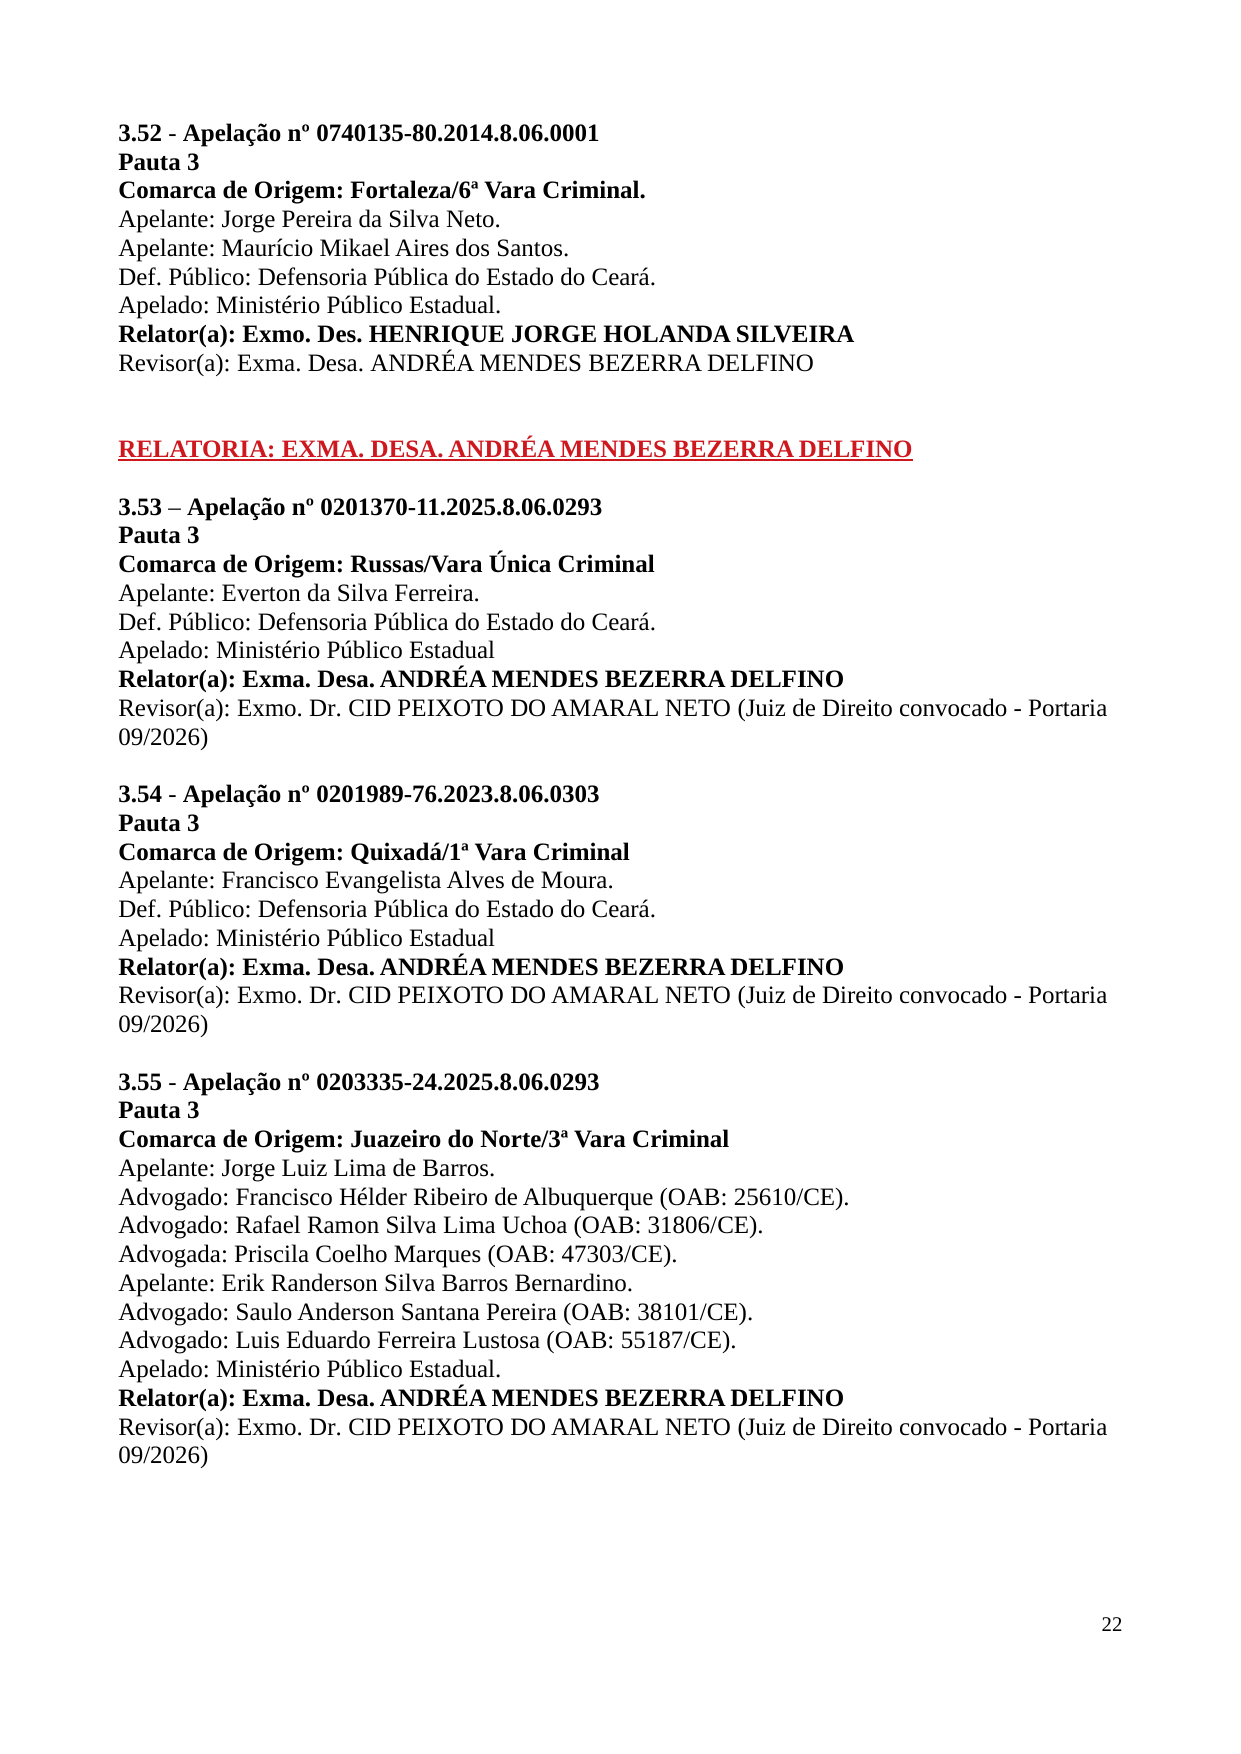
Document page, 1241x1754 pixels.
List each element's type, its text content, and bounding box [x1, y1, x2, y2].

text 3.52 - Apelação nº 0740135-80.2014.8.06.0001 [118, 118, 1122, 147]
text 3.55 - Apelação nº 0203335-24.2025.8.06.0293 [118, 1067, 1122, 1096]
text Advogado: Rafael Ramon Silva Lima Uchoa (OAB: 31806/CE). [118, 1211, 1122, 1239]
text 3.54 - Apelação nº 0201989-76.2023.8.06.0303 [118, 779, 1122, 808]
text Revisor(a): Exma. Desa. ANDRÉA MENDES BEZERRA DELFINO [118, 348, 1122, 377]
text Apelado: Ministério Público Estadual. [118, 291, 1122, 319]
text Apelado: Ministério Público Estadual. [118, 1354, 1122, 1383]
text Pauta 3 [118, 808, 1122, 837]
text Apelante: Everton da Silva Ferreira. [118, 578, 1122, 607]
text Comarca de Origem: Juazeiro do Norte/3ª Vara Criminal [118, 1124, 1122, 1153]
text Advogado: Luis Eduardo Ferreira Lustosa (OAB: 55187/CE). [118, 1326, 1122, 1354]
text Comarca de Origem: Quixadá/1ª Vara Criminal [118, 837, 1122, 866]
text Apelante: Francisco Evangelista Alves de Moura. [118, 866, 1122, 894]
text Revisor(a): Exmo. Dr. CID PEIXOTO DO AMARAL NETO (Juiz de Direito convocado - Portaria 09/2026) [118, 1412, 1122, 1469]
text Apelante: Jorge Luiz Lima de Barros. [118, 1153, 1122, 1182]
text Comarca de Origem: Russas/Vara Única Criminal [118, 549, 1122, 578]
text Pauta 3 [118, 1096, 1122, 1124]
text Apelante: Maurício Mikael Aires dos Santos. [118, 233, 1122, 262]
text Relator(a): Exma. Desa. ANDRÉA MENDES BEZERRA DELFINO [118, 952, 1122, 981]
text Relator(a): Exma. Desa. ANDRÉA MENDES BEZERRA DELFINO [118, 664, 1122, 693]
text Apelado: Ministério Público Estadual [118, 636, 1122, 664]
text Advogado: Francisco Hélder Ribeiro de Albuquerque (OAB: 25610/CE). [118, 1182, 1122, 1211]
text Advogada: Priscila Coelho Marques (OAB: 47303/CE). [118, 1239, 1122, 1268]
text Advogado: Saulo Anderson Santana Pereira (OAB: 38101/CE). [118, 1297, 1122, 1326]
text Def. Público: Defensoria Pública do Estado do Ceará. [118, 894, 1122, 923]
text Def. Público: Defensoria Pública do Estado do Ceará. [118, 607, 1122, 636]
text Revisor(a): Exmo. Dr. CID PEIXOTO DO AMARAL NETO (Juiz de Direito convocado - Portaria 09/2026) [118, 693, 1122, 751]
text Apelante: Jorge Pereira da Silva Neto. [118, 204, 1122, 233]
text Pauta 3 [118, 521, 1122, 549]
text 3.53 – Apelação nº 0201370-11.2025.8.06.0293 [118, 492, 1122, 521]
text Comarca de Origem: Fortaleza/6ª Vara Criminal. [118, 176, 1122, 204]
text Def. Público: Defensoria Pública do Estado do Ceará. [118, 262, 1122, 291]
text Revisor(a): Exmo. Dr. CID PEIXOTO DO AMARAL NETO (Juiz de Direito convocado - Portaria 09/2026) [118, 981, 1122, 1038]
text Apelante: Erik Randerson Silva Barros Bernardino. [118, 1268, 1122, 1297]
text Relator(a): Exmo. Des. HENRIQUE JORGE HOLANDA SILVEIRA [118, 319, 1122, 348]
text Pauta 3 [118, 147, 1122, 176]
text Relator(a): Exma. Desa. ANDRÉA MENDES BEZERRA DELFINO [118, 1383, 1122, 1412]
text Apelado: Ministério Público Estadual [118, 923, 1122, 952]
text RELATORIA: EXMA. DESA. ANDRÉA MENDES BEZERRA DELFINO [118, 434, 1122, 463]
